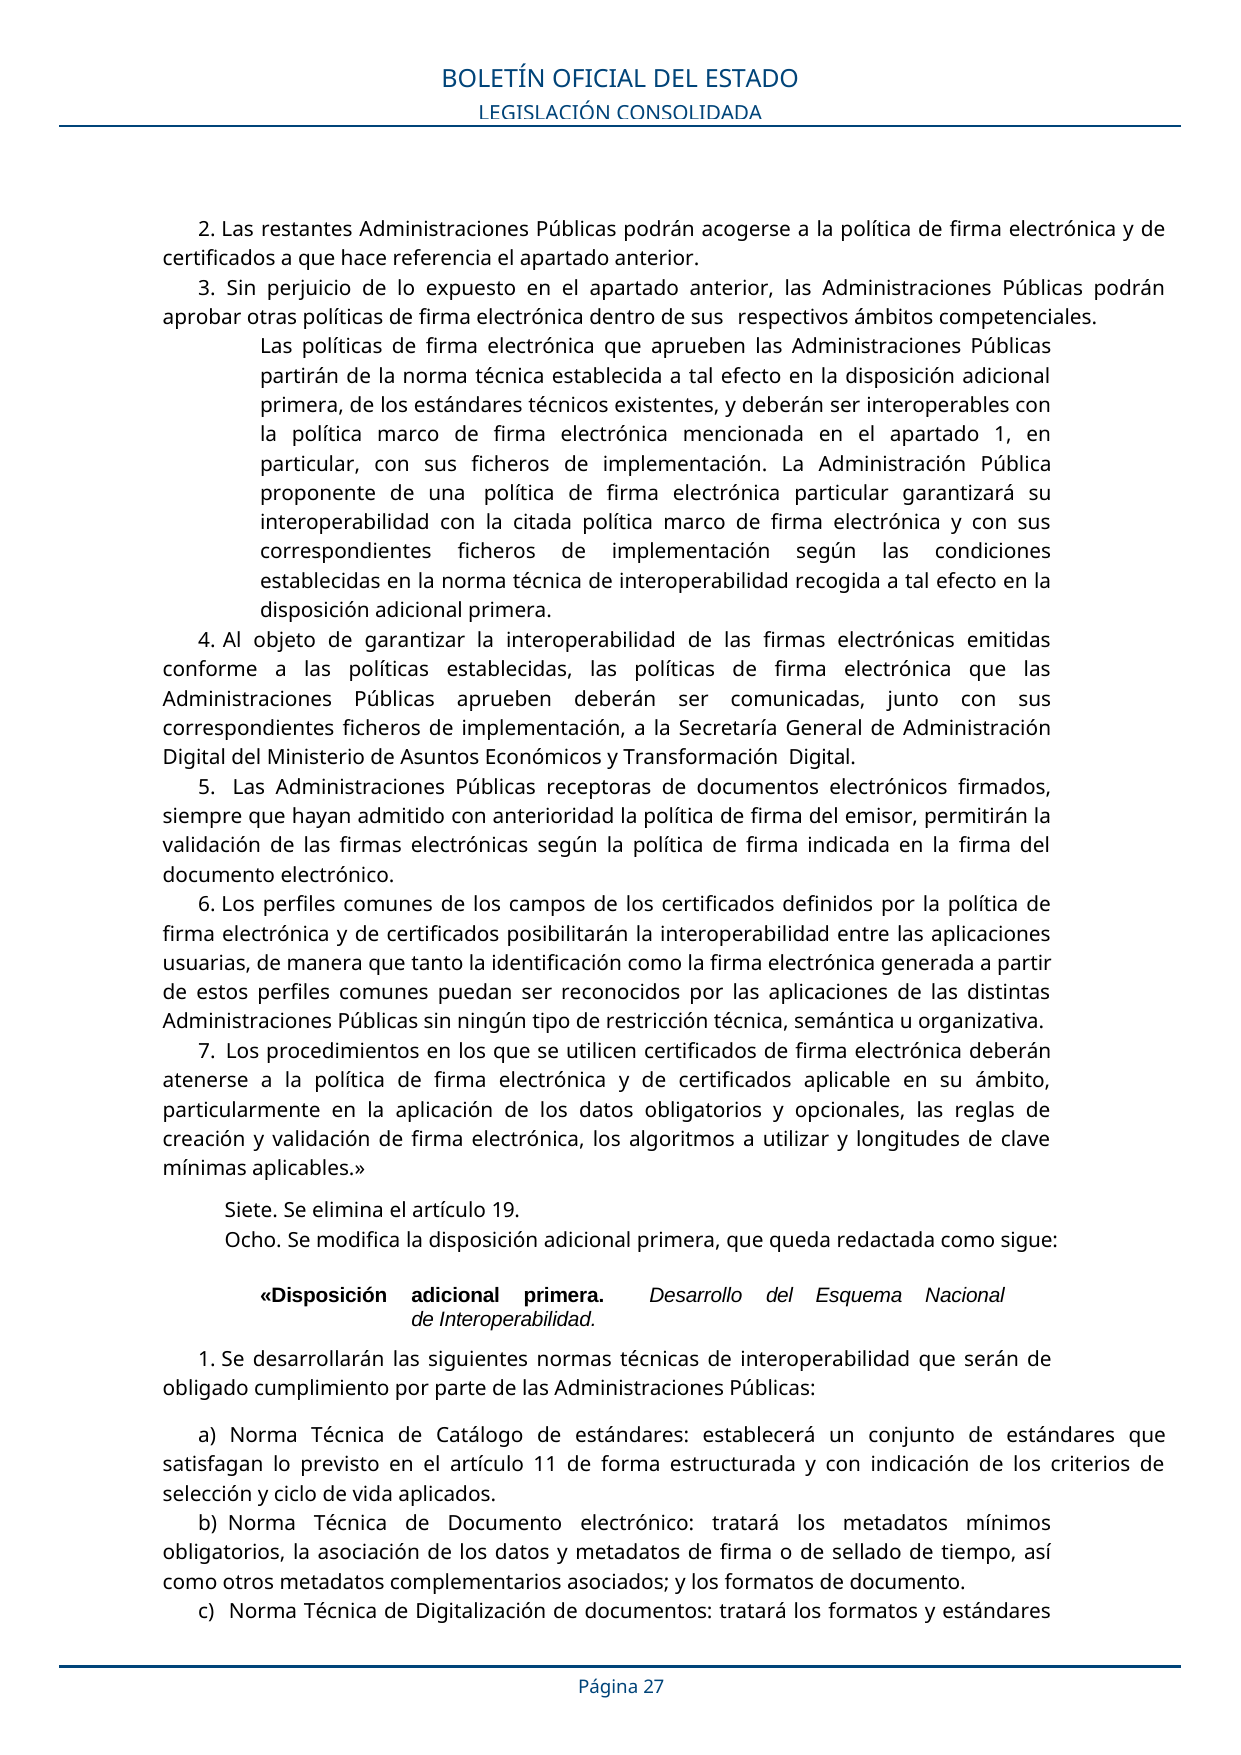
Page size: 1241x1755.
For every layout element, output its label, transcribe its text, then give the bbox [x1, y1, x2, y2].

text Ocho. Se modifica la disposición adicional primera, que queda redactada como sigue: [224, 1225, 1167, 1253]
list Las restantes Administraciones Públicas podrán acogerse a la política de firma electrónica y de certificados a que hace referencia el apartado anterior. [162, 214, 1167, 272]
list Los procedimientos en los que se utilicen certificados de firma electrónica deberán atenerse a la política de firma electrónica y de certificados aplicable en su ámbito, particularmente en la aplicación de los datos obligatorios y opcionales, las reglas de creación y validación de firma electrónica, los algoritmos a utilizar y longitudes de clave mínimas aplicables.» [162, 1036, 1052, 1182]
text Las políticas de firma electrónica que aprueben las Administraciones Públicas partirán de la norma técnica establecida a tal efecto en la disposición adicional primera, de los estándares técnicos existentes, y deberán ser interoperables con la política marco de firma electrónica mencionada en el apartado 1, en particular, con sus ficheros de implementación. La Administración Pública proponente de una política de firma electrónica particular garantizará su interoperabilidad con la citada política marco de firma electrónica y con sus correspondientes ficheros de implementación según las condiciones establecidas en la norma técnica de interoperabilidad recogida a tal efecto en la disposición adicional primera. [260, 332, 1052, 623]
list Norma Técnica de Documento electrónico: tratará los metadatos mínimos obligatorios, la asociación de los datos y metadatos de firma o de sellado de tiempo, así como otros metadatos complementarios asociados; y los formatos de documento. [162, 1508, 1052, 1595]
list Norma Técnica de Digitalización de documentos: tratará los formatos y estándares [162, 1596, 1052, 1625]
text Siete. Se elimina el artículo 19. [224, 1196, 1167, 1224]
text «Disposición adicional primera. Desarrollo del Esquema Nacional de Interoperabilidad. [260, 1283, 1052, 1331]
list Al objeto de garantizar la interoperabilidad de las firmas electrónicas emitidas conforme a las políticas establecidas, las políticas de firma electrónica que las Administraciones Públicas aprueben deberán ser comunicadas, junto con sus correspondientes ficheros de implementación, a la Secretaría General de Administración Digital del Ministerio de Asuntos Económicos y Transformación Digital. [162, 625, 1052, 771]
list Se desarrollarán las siguientes normas técnicas de interoperabilidad que serán de obligado cumplimiento por parte de las Administraciones Públicas: [162, 1344, 1052, 1401]
list Sin perjuicio de lo expuesto en el apartado anterior, las Administraciones Públicas podrán aprobar otras políticas de firma electrónica dentro de sus respectivos ámbitos competenciales. [162, 273, 1167, 331]
list Las Administraciones Públicas receptoras de documentos electrónicos firmados, siempre que hayan admitido con anterioridad la política de firma del emisor, permitirán la validación de las firmas electrónicas según la política de firma indicada en la firma del documento electrónico. [162, 772, 1052, 888]
list Norma Técnica de Catálogo de estándares: establecerá un conjunto de estándares que satisfagan lo previsto en el artículo 11 de forma estructurada y con indicación de los criterios de selección y ciclo de vida aplicados. [162, 1420, 1167, 1507]
list Los perfiles comunes de los campos de los certificados definidos por la política de firma electrónica y de certificados posibilitarán la interoperabilidad entre las aplicaciones usuarias, de manera que tanto la identificación como la firma electrónica generada a partir de estos perfiles comunes puedan ser reconocidos por las aplicaciones de las distintas Administraciones Públicas sin ningún tipo de restricción técnica, semántica u organizativa. [162, 889, 1052, 1035]
